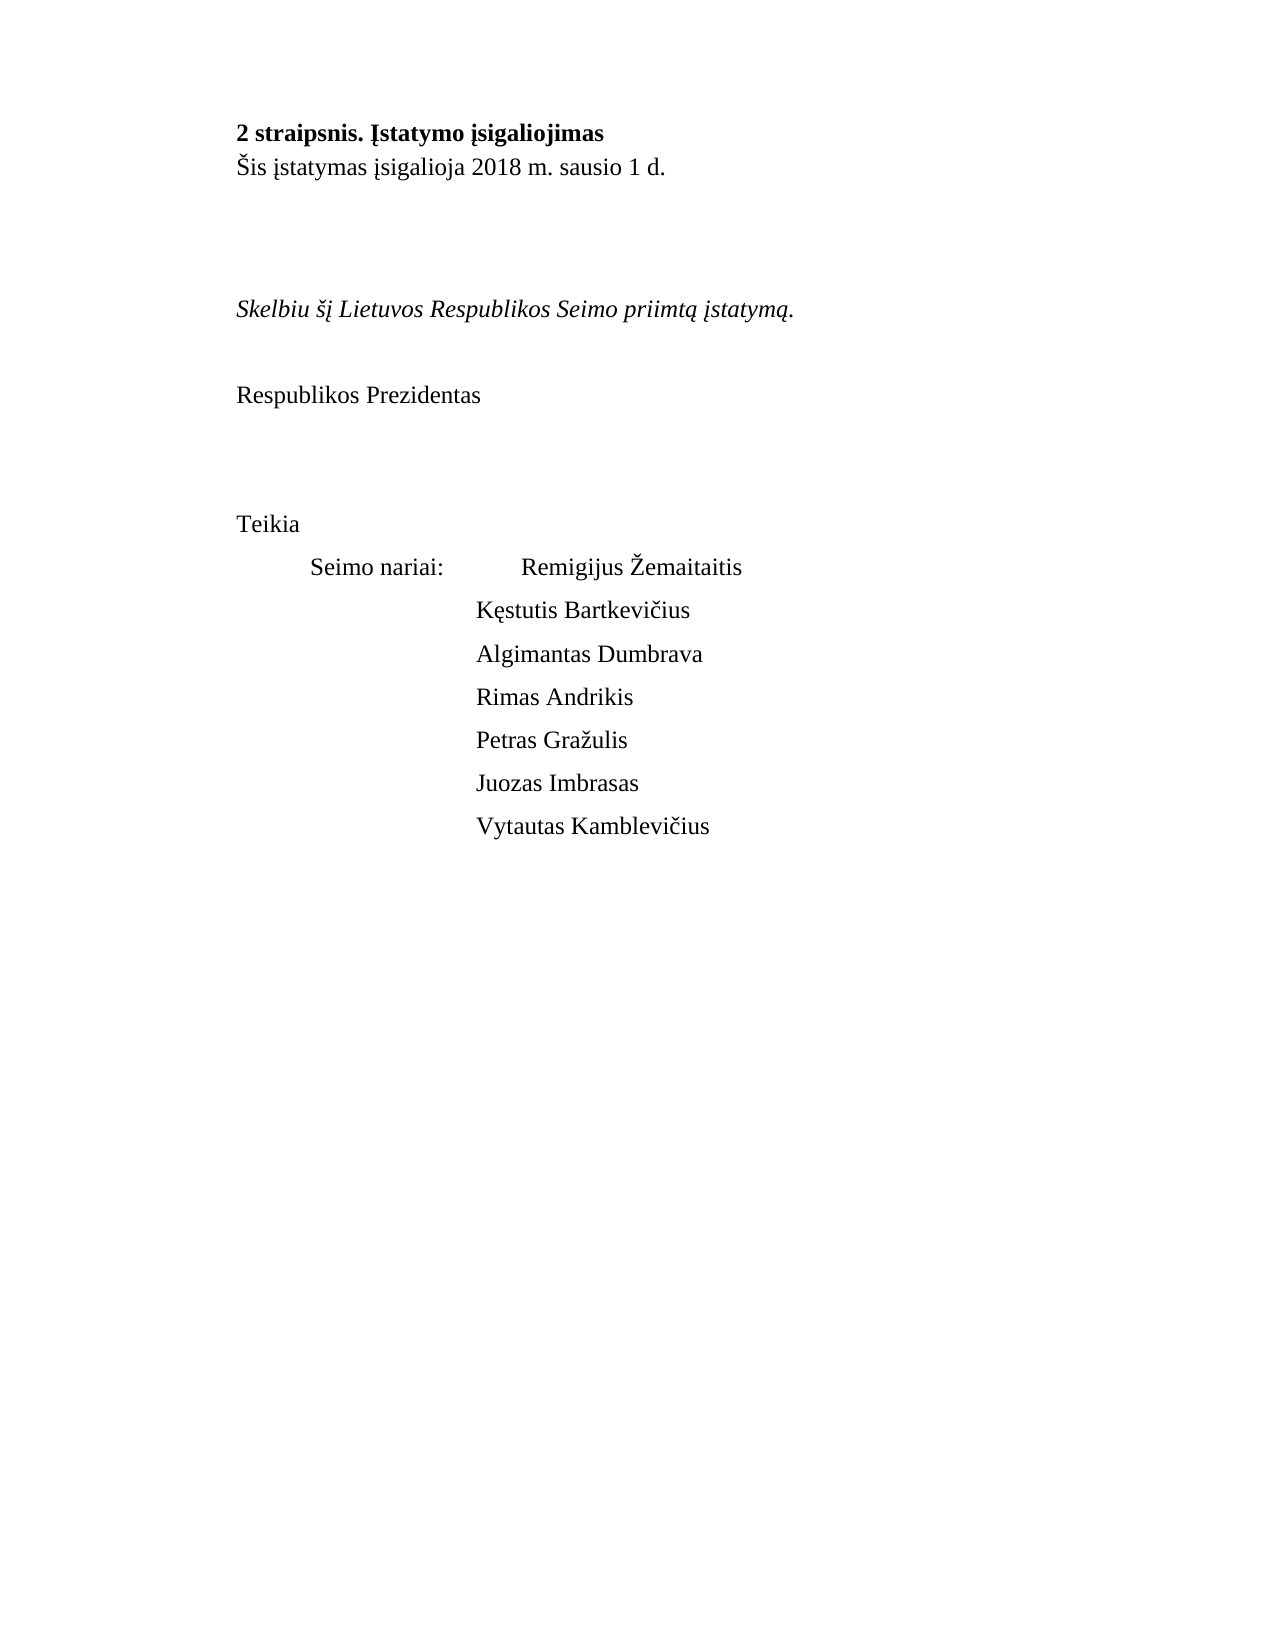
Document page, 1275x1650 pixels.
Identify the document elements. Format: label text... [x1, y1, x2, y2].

text Algimantas Dumbrava [251, 639, 1216, 667]
text 2 straipsnis. Įstatymo įsigaliojimas [177, 118, 1216, 147]
text Respublikos Prezidentas [177, 380, 1216, 409]
text Juozas Imbrasas [251, 768, 1216, 797]
text Petras Gražulis [251, 725, 1216, 754]
text Šis įstatymas įsigalioja 2018 m. sausio 1 d. [177, 152, 1216, 180]
text Vytautas Kamblevičius [251, 811, 1216, 840]
text Kęstutis Bartkevičius [251, 596, 1216, 624]
text Seimo nariai: Remigijus Žemaitaitis [251, 552, 1216, 581]
text Rimas Andrikis [251, 682, 1216, 711]
text Skelbiu šį Lietuvos Respublikos Seimo priimtą įstatymą. [177, 294, 1216, 322]
text Teikia [177, 509, 1216, 538]
